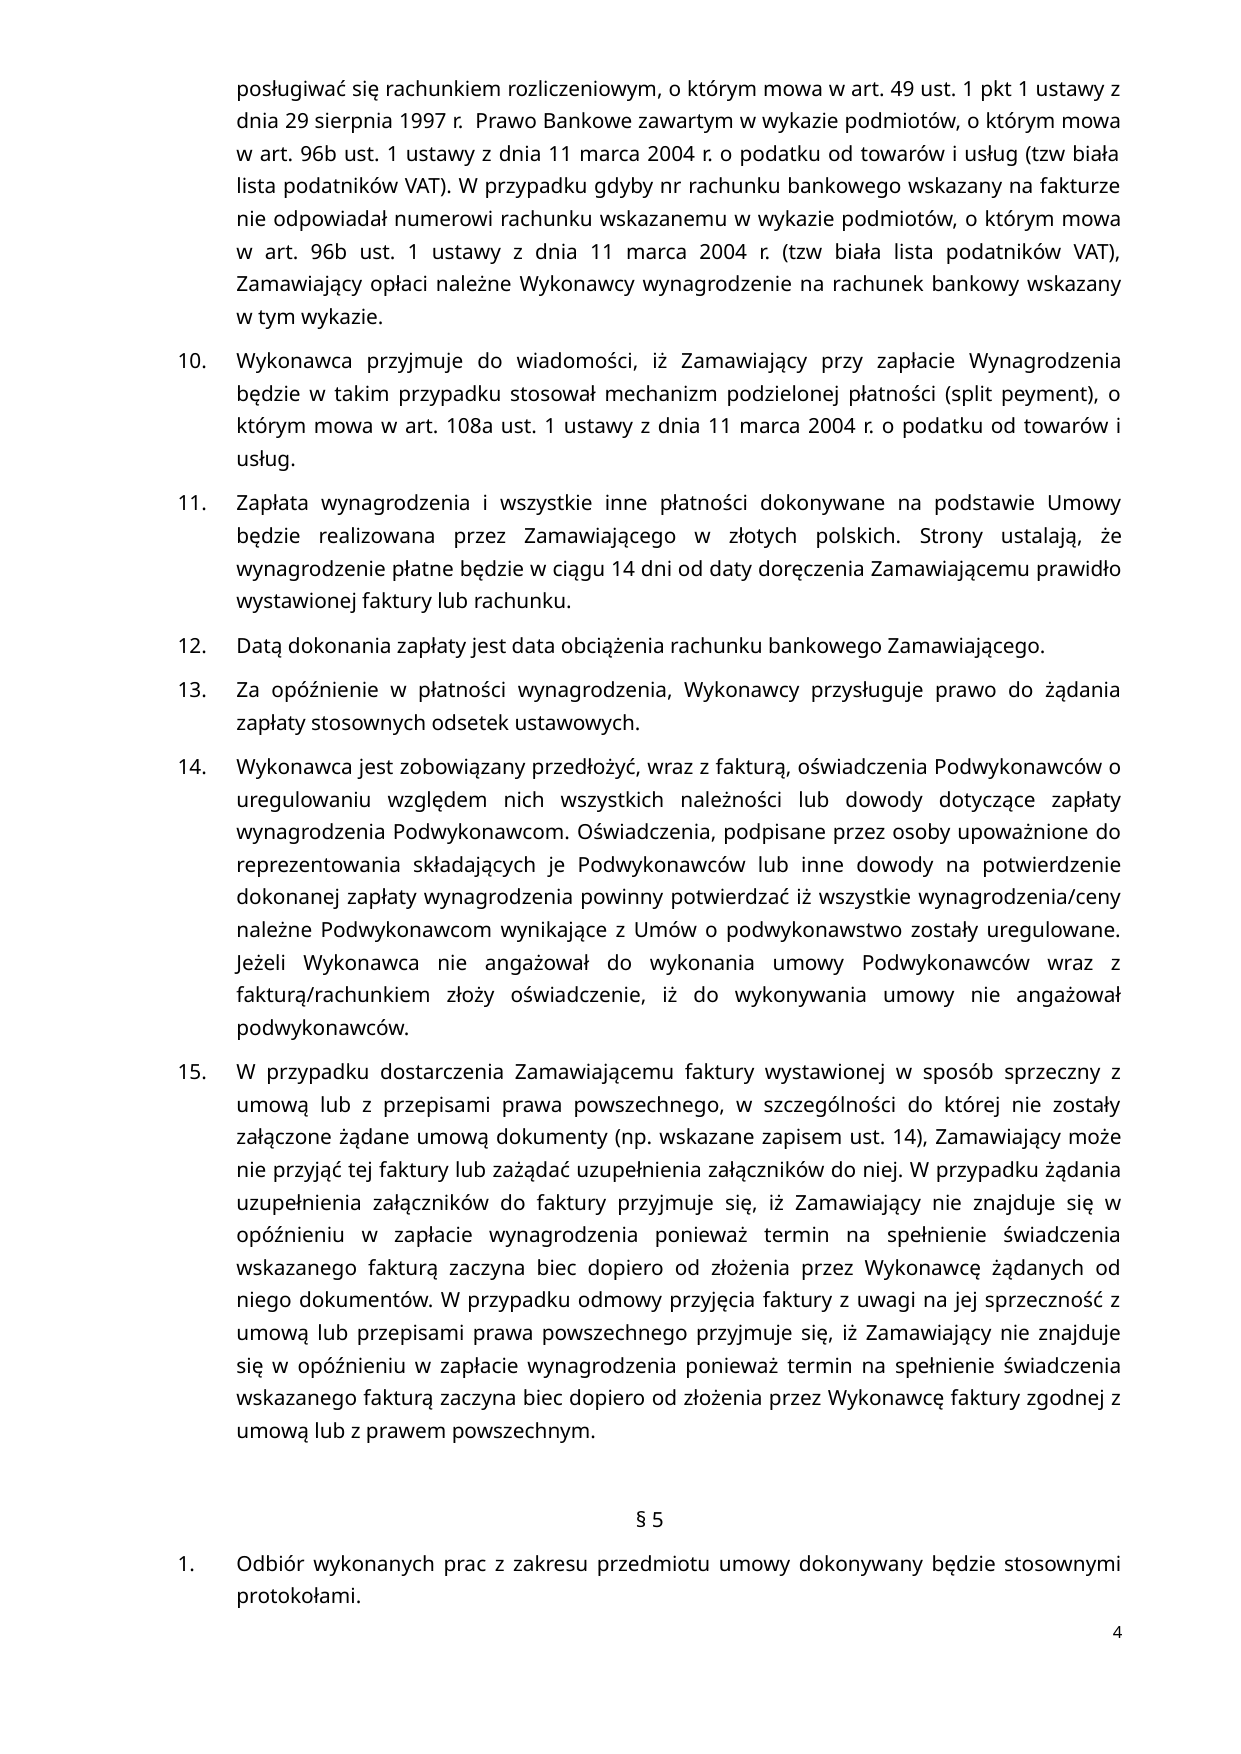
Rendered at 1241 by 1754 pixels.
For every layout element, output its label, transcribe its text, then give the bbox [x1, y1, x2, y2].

list Zapłata wynagrodzenia i wszystkie inne płatności dokonywane na podstawie Umowy będzie realizowana przez Zamawiającego w złotych polskich. Strony ustalają, że wynagrodzenie płatne będzie w ciągu 14 dni od daty doręczenia Zamawiającemu prawidło wystawionej faktury lub rachunku. [177, 488, 1122, 615]
list Datą dokonania zapłaty jest data obciążenia rachunku bankowego Zamawiającego. [177, 631, 1122, 659]
list Za opóźnienie w płatności wynagrodzenia, Wykonawcy przysługuje prawo do żądania zapłaty stosownych odsetek ustawowych. [177, 675, 1122, 736]
list W przypadku dostarczenia Zamawiającemu faktury wystawionej w sposób sprzeczny z umową lub z przepisami prawa powszechnego, w szczególności do której nie zostały załączone żądane umową dokumenty (np. wskazane zapisem ust. 14), Zamawiający może nie przyjąć tej faktury lub zażądać uzupełnienia załączników do niej. W przypadku żądania uzupełnienia załączników do faktury przyjmuje się, iż Zamawiający nie znajduje się w opóźnieniu w zapłacie wynagrodzenia ponieważ termin na spełnienie świadczenia wskazanego fakturą zaczyna biec dopiero od złożenia przez Wykonawcę żądanych od niego dokumentów. W przypadku odmowy przyjęcia faktury z uwagi na jej sprzeczność z umową lub przepisami prawa powszechnego przyjmuje się, iż Zamawiający nie znajduje się w opóźnieniu w zapłacie wynagrodzenia ponieważ termin na spełnienie świadczenia wskazanego fakturą zaczyna biec dopiero od złożenia przez Wykonawcę faktury zgodnej z umową lub z prawem powszechnym. [177, 1057, 1122, 1444]
list posługiwać się rachunkiem rozliczeniowym, o którym mowa w art. 49 ust. 1 pkt 1 ustawy z dnia 29 sierpnia 1997 r. Prawo Bankowe zawartym w wykazie podmiotów, o którym mowa w art. 96b ust. 1 ustawy z dnia 11 marca 2004 r. o podatku od towarów i usług (tzw biała lista podatników VAT). W przypadku gdyby nr rachunku bankowego wskazany na fakturze nie odpowiadał numerowi rachunku wskazanemu w wykazie podmiotów, o którym mowa w art. 96b ust. 1 ustawy z dnia 11 marca 2004 r. (tzw biała lista podatników VAT), Zamawiający opłaci należne Wykonawcy wynagrodzenie na rachunek bankowy wskazany w tym wykazie. [177, 74, 1122, 330]
text § 5 [177, 1505, 1122, 1533]
list Odbiór wykonanych prac z zakresu przedmiotu umowy dokonywany będzie stosownymi protokołami. [177, 1549, 1122, 1610]
list Wykonawca jest zobowiązany przedłożyć, wraz z fakturą, oświadczenia Podwykonawców o uregulowaniu względem nich wszystkich należności lub dowody dotyczące zapłaty wynagrodzenia Podwykonawcom. Oświadczenia, podpisane przez osoby upoważnione do reprezentowania składających je Podwykonawców lub inne dowody na potwierdzenie dokonanej zapłaty wynagrodzenia powinny potwierdzać iż wszystkie wynagrodzenia/ceny należne Podwykonawcom wynikające z Umów o podwykonawstwo zostały uregulowane. Jeżeli Wykonawca nie angażował do wykonania umowy Podwykonawców wraz z fakturą/rachunkiem złoży oświadczenie, iż do wykonywania umowy nie angażował podwykonawców. [177, 752, 1122, 1041]
list Wykonawca przyjmuje do wiadomości, iż Zamawiający przy zapłacie Wynagrodzenia będzie w takim przypadku stosował mechanizm podzielonej płatności (split peyment), o którym mowa w art. 108a ust. 1 ustawy z dnia 11 marca 2004 r. o podatku od towarów i usług. [177, 346, 1122, 473]
